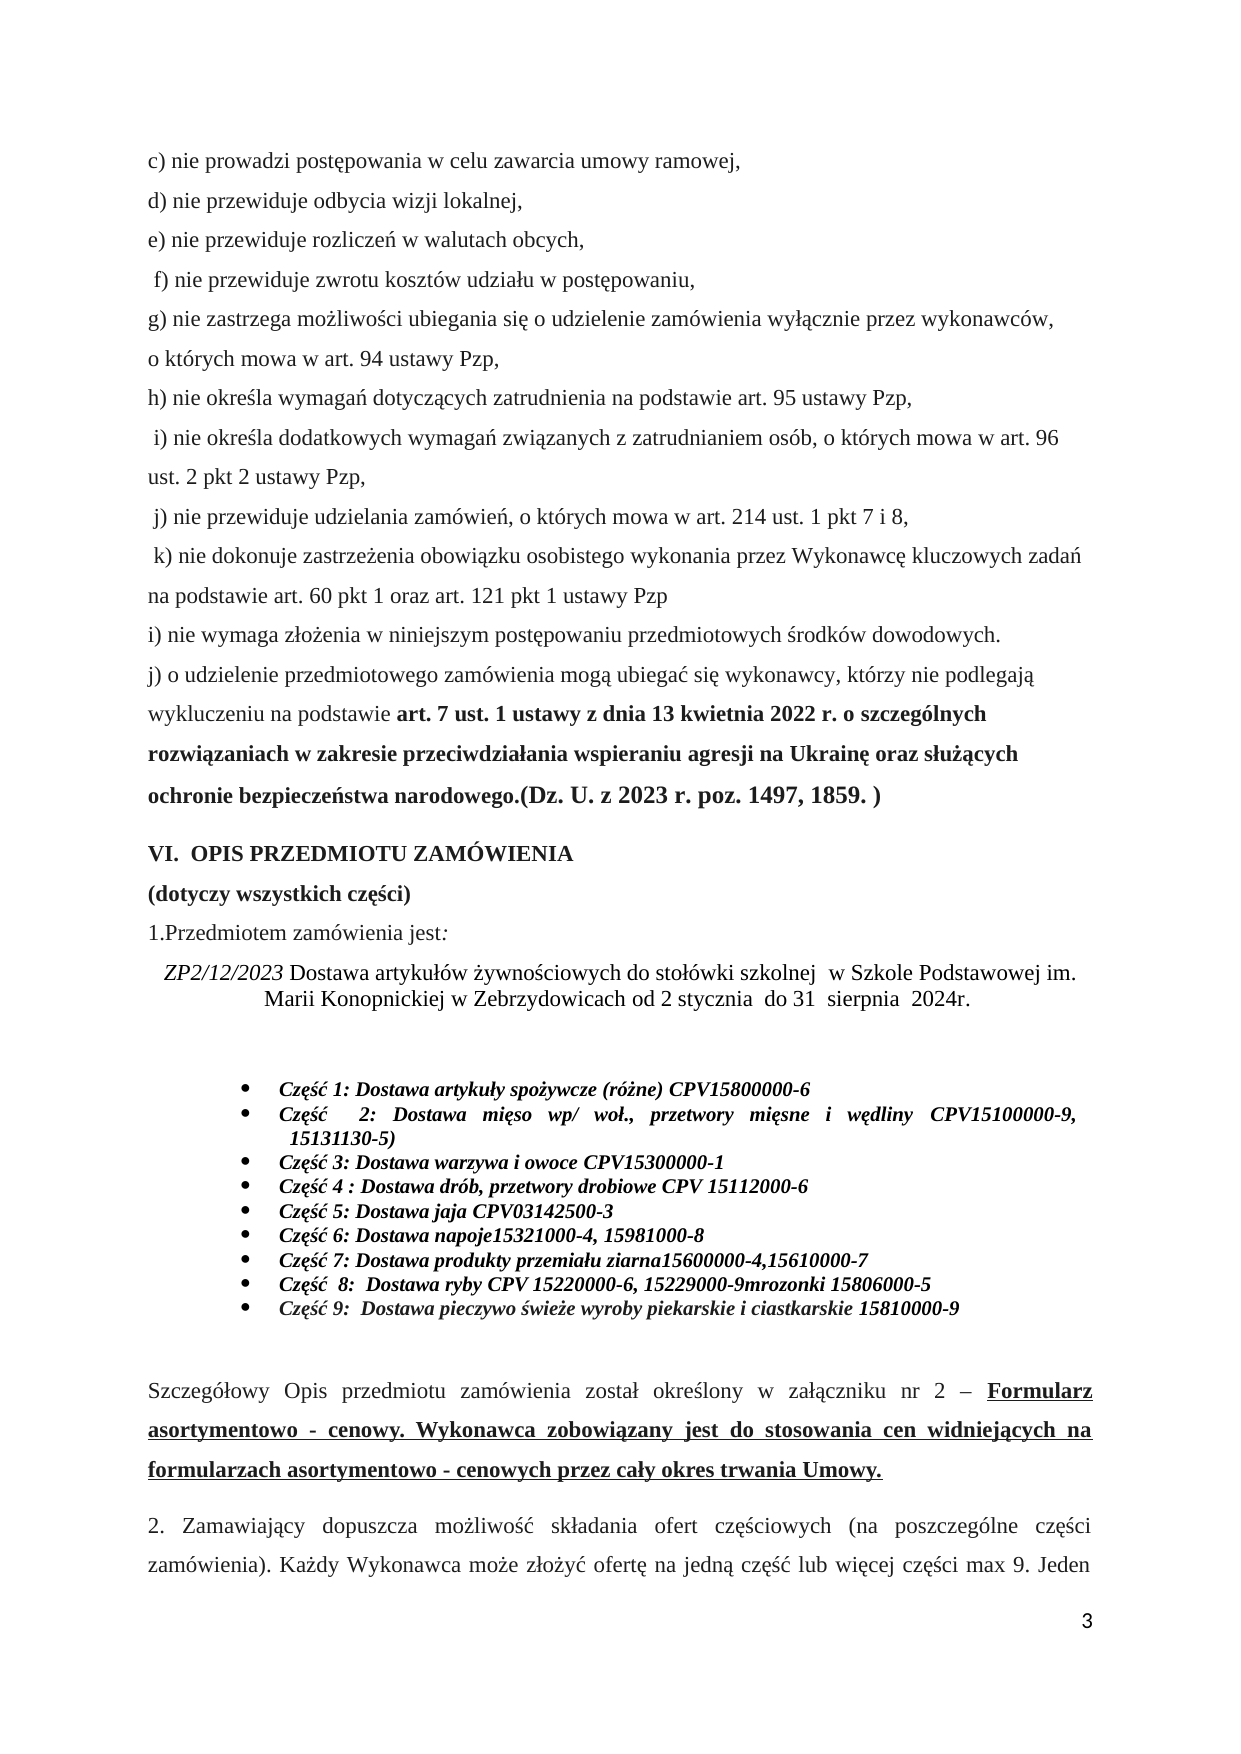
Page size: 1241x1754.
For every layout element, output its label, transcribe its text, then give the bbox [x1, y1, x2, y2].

text VI. OPIS PRZEDMIOTU ZAMÓWIENIA [148, 840, 1093, 867]
list Część 5: Dostawa jaja CPV03142500-3 [241, 1199, 1093, 1223]
list Część 3: Dostawa warzywa i owoce CPV15300000-1 [241, 1150, 1093, 1174]
text c) nie prowadzi postępowania w celu zawarcia umowy ramowej, d) nie przewiduje odbycia wizji lokalnej, e) nie przewiduje rozliczeń w walutach obcych, f) nie przewiduje zwrotu kosztów udziału w postępowaniu, g) nie zastrzega możliwości ubiegania się o udzielenie zamówienia wyłącznie przez wykonawców, o których mowa w art. 94 ustawy Pzp, h) nie określa wymagań dotyczących zatrudnienia na podstawie art. 95 ustawy Pzp, i) nie określa dodatkowych wymagań związanych z zatrudnianiem osób, o których mowa w art. 96 ust. 2 pkt 2 ustawy Pzp, j) nie przewiduje udzielania zamówień, o których mowa w art. 214 ust. 1 pkt 7 i 8, k) nie dokonuje zastrzeżenia obowiązku osobistego wykonania przez Wykonawcę kluczowych zadań na podstawie art. 60 pkt 1 oraz art. 121 pkt 1 ustawy Pzp i) nie wymaga złożenia w niniejszym postępowaniu przedmiotowych środków dowodowych. j) o udzielenie przedmiotowego zamówienia mogą ubiegać się wykonawcy, którzy nie podlegają wykluczeniu na podstawie art. 7 ust. 1 ustawy z dnia 13 kwietnia 2022 r. o szczególnych rozwiązaniach w zakresie przeciwdziałania wspieraniu agresji na Ukrainę oraz służących ochronie bezpieczeństwa narodowego.(Dz. U. z 2023 r. poz. 1497, 1859. ) [148, 148, 1093, 809]
text Szczegółowy Opis przedmiotu zamówienia został określony w załączniku nr 2 – Formularz asortymentowo - cenowy. Wykonawca zobowiązany jest do stosowania cen widniejących na [148, 1377, 1093, 1439]
list Część 1: Dostawa artykuły spożywcze (różne) CPV15800000-6 [241, 1077, 1093, 1102]
list Część 7: Dostawa produkty przemiału ziarna15600000-4,15610000-7 [241, 1248, 1093, 1272]
list Część 6: Dostawa napoje15321000-4, 15981000-8 [241, 1223, 1093, 1248]
text 1.Przedmiotem zamówienia jest: [148, 919, 1093, 946]
text formularzach asortymentowo - cenowych przez cały okres trwania Umowy. [148, 1440, 1093, 1482]
text (dotyczy wszystkich części) [148, 880, 1093, 906]
list Część 8: Dostawa ryby CPV 15220000-6, 15229000-9mrozonki 15806000-5 [241, 1272, 1093, 1296]
text ZP2/12/2023 Dostawa artykułów żywnościowych do stołówki szkolnej w Szkole Podstawowej im. Marii Konopnickiej w Zebrzydowicach od 2 stycznia do 31 sierpnia 2024r. [148, 959, 1093, 1011]
list Część 4 : Dostawa drób, przetwory drobiowe CPV 15112000-6 [241, 1174, 1093, 1199]
text 2. Zamawiający dopuszcza możliwość składania ofert częściowych (na poszczególne części zamówienia). Każdy Wykonawca może złożyć ofertę na jedną część lub więcej części max 9. Jeden [148, 1512, 1093, 1578]
list Część 2: Dostawa mięso wp/ woł., przetwory mięsne i wędliny CPV15100000-9, 515131130-5) )1120 [241, 1102, 1093, 1150]
list Część 9: Dostawa pieczywo świeże wyroby piekarskie i ciastkarskie 15810000-9 [241, 1296, 1093, 1321]
